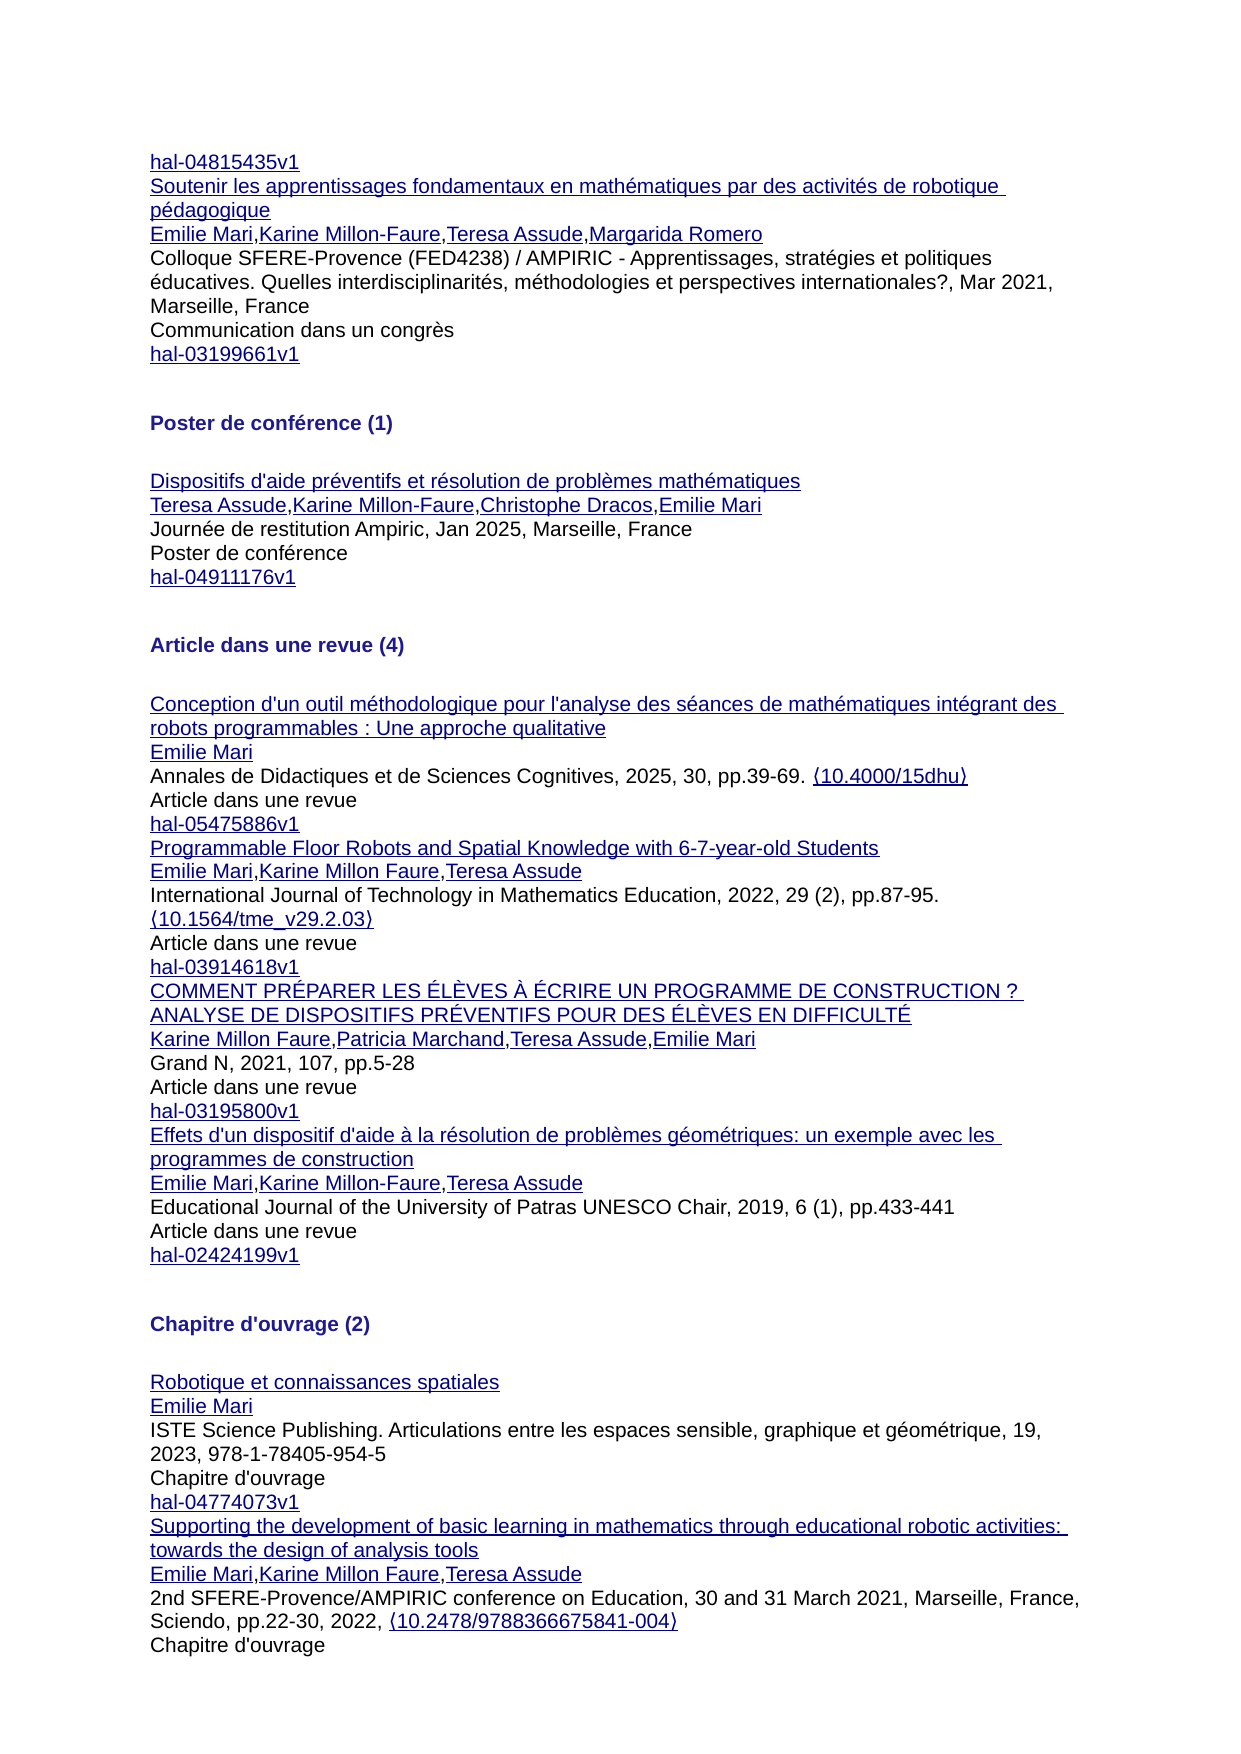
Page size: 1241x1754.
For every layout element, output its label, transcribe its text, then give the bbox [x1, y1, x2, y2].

subtitle Poster de conférence (1) [150, 410, 1090, 434]
subtitle Article dans une revue (4) [150, 633, 1090, 657]
table_header Dispositifs d'aide préventifs et résolution de problèmes mathématiques Teresa Assude,Karine Millon-Faure,Christophe Dracos,Emilie Mari Journée de restitution Ampiric, Jan 2025, Marseille, France Poster de conférence hal-04911176v1 [150, 469, 1090, 588]
subtitle Chapitre d'ouvrage (2) [150, 1311, 1090, 1335]
table_header Robotique et connaissances spatiales Emilie Mari ISTE Science Publishing. Articulations entre les espaces sensible, graphique et géométrique, 19, 2023, 978-1-78405-954-5 Chapitre d'ouvrage hal-04774073v1 [150, 1370, 1090, 1513]
table_cell Soutenir les apprentissages fondamentaux en mathématiques par des activités de robotique pédagogique Emilie Mari,Karine Millon-Faure,Teresa Assude,Margarida Romero Colloque SFERE-Provence (FED4238) / AMPIRIC - Apprentissages, stratégies et politiques éducatives. Quelles interdisciplinarités, méthodologies et perspectives internationales?, Mar 2021, Marseille, France Communication dans un congrès hal-03199661v1 [150, 174, 1090, 366]
table_header Conception d'un outil méthodologique pour l'analyse des séances de mathématiques intégrant des robots programmables : Une approche qualitative Emilie Mari Annales de Didactiques et de Sciences Cognitives, 2025, 30, pp.39-69. ⟨10.4000/15dhu⟩ Article dans une revue hal-05475886v1 [150, 692, 1090, 835]
table_cell Effets d'un dispositif d'aide à la résolution de problèmes géométriques: un exemple avec les programmes de construction Emilie Mari,Karine Millon-Faure,Teresa Assude Educational Journal of the University of Patras UNESCO Chair, 2019, 6 (1), pp.433-441 Article dans une revue hal-02424199v1 [150, 1123, 1090, 1267]
table_cell Supporting the development of basic learning in mathematics through educational robotic activities: towards the design of analysis tools Emilie Mari,Karine Millon Faure,Teresa Assude 2nd SFERE-Provence/AMPIRIC conference on Education, 30 and 31 March 2021, Marseille, France, Sciendo, pp.22-30, 2022, ⟨10.2478/9788366675841-004⟩ Chapitre d'ouvrage [150, 1514, 1090, 1657]
table_cell COMMENT PRÉPARER LES ÉLÈVES À ÉCRIRE UN PROGRAMME DE CONSTRUCTION ? ANALYSE DE DISPOSITIFS PRÉVENTIFS POUR DES ÉLÈVES EN DIFFICULTÉ Karine Millon Faure,Patricia Marchand,Teresa Assude,Emilie Mari Grand N, 2021, 107, pp.5-28 Article dans une revue hal-03195800v1 [150, 979, 1090, 1123]
table_cell hal-04815435v1 [150, 150, 1090, 174]
table_cell Programmable Floor Robots and Spatial Knowledge with 6-7-year-old Students Emilie Mari,Karine Millon Faure,Teresa Assude International Journal of Technology in Mathematics Education, 2022, 29 (2), pp.87-95. ⟨10.1564/tme_v29.2.03⟩ Article dans une revue hal-03914618v1 [150, 835, 1090, 979]
